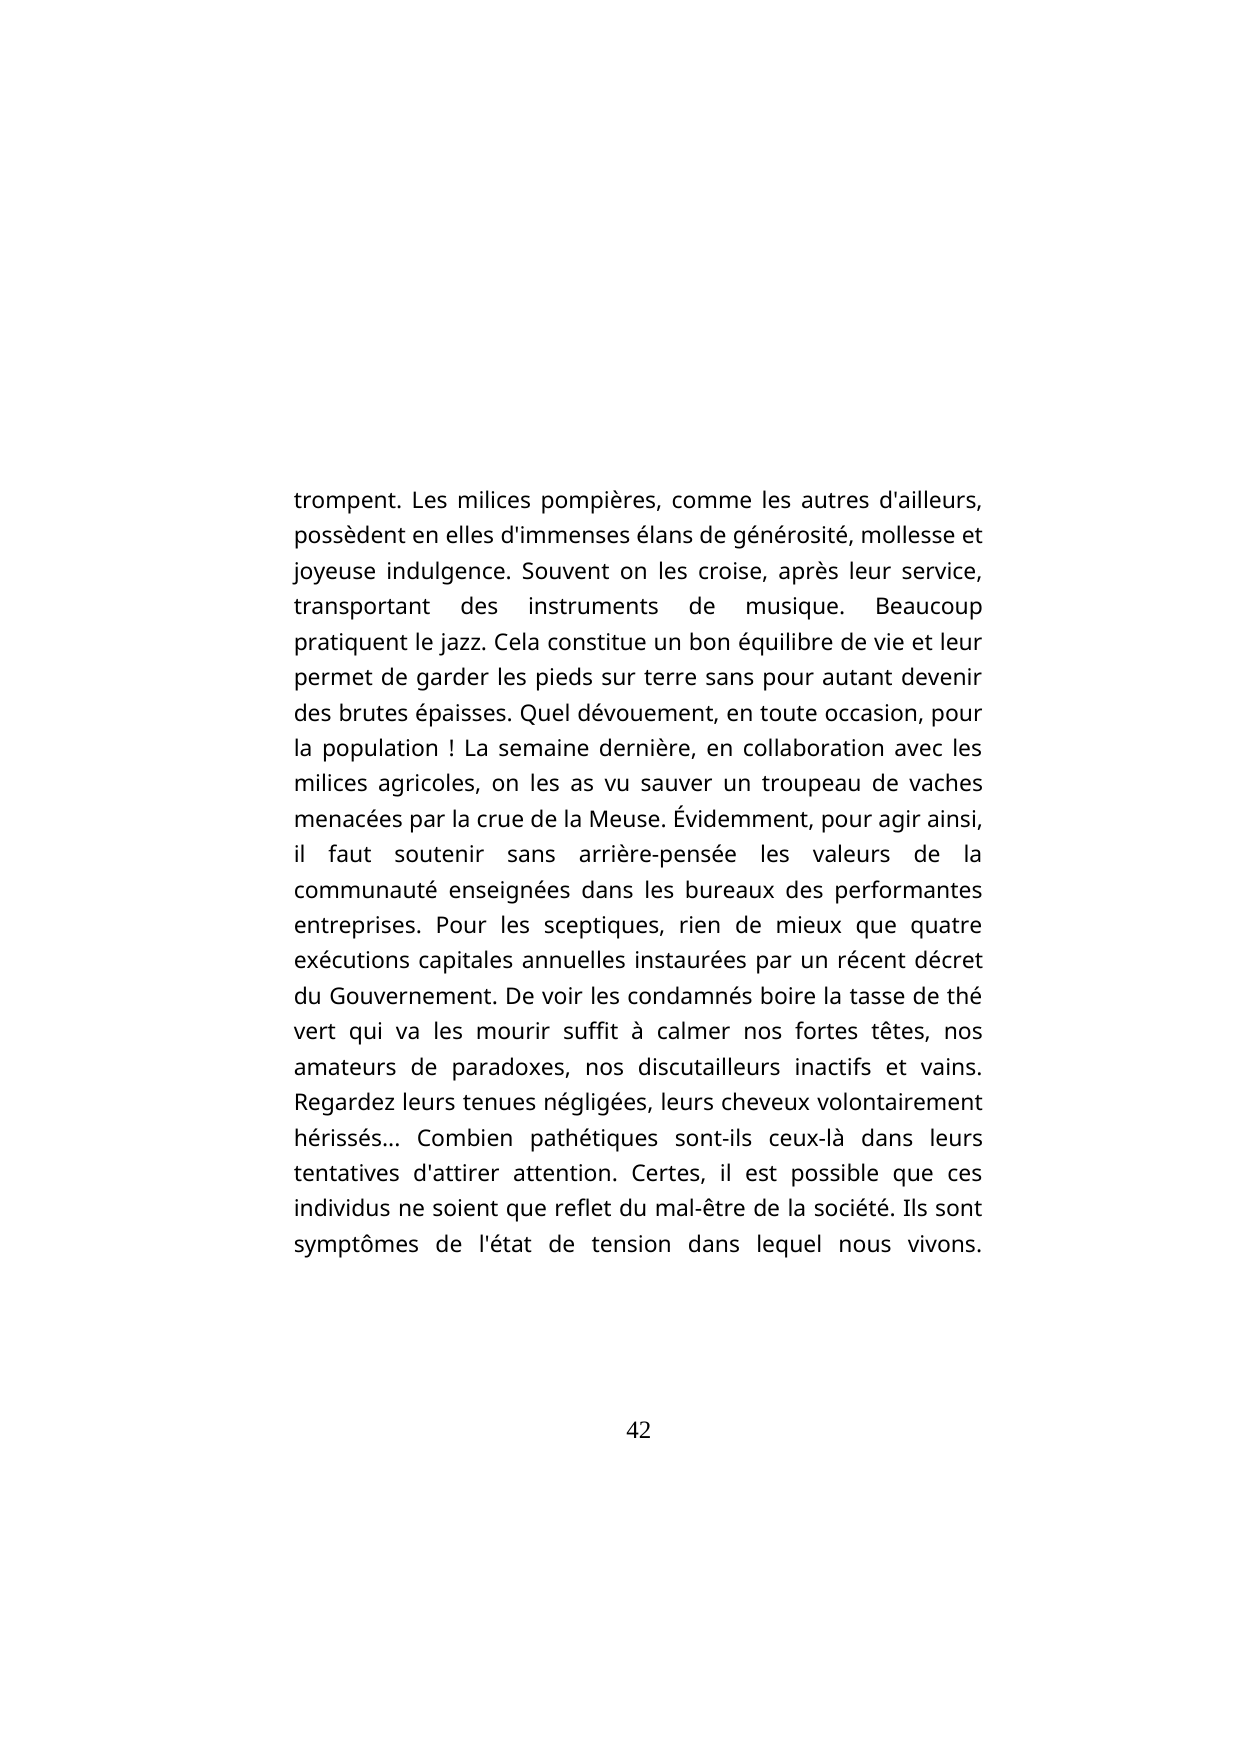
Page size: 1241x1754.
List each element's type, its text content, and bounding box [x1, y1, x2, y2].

text trompent. Les milices pompières, comme les autres d'ailleurs, possèdent en elles d'immenses élans de générosité, mollesse et joyeuse indulgence. Souvent on les croise, après leur service, transportant des instruments de musique. Beaucoup pratiquent le jazz. Cela constitue un bon équilibre de vie et leur permet de garder les pieds sur terre sans pour autant devenir des brutes épaisses. Quel dévouement, en toute occasion, pour la population ! La semaine dernière, en collaboration avec les milices agricoles, on les as vu sauver un troupeau de vaches menacées par la crue de la Meuse. Évidemment, pour agir ainsi, il faut soutenir sans arrière-pensée les valeurs de la communauté enseignées dans les bureaux des performantes entreprises. Pour les sceptiques, rien de mieux que quatre exécutions capitales annuelles instaurées par un récent décret du Gouvernement. De voir les condamnés boire la tasse de thé vert qui va les mourir suffit à calmer nos fortes têtes, nos amateurs de paradoxes, nos discutailleurs inactifs et vains. Regardez leurs tenues négligées, leurs cheveux volontairement hérissés... Combien pathétiques sont-ils ceux-là dans leurs tentatives d'attirer attention. Certes, il est possible que ces individus ne soient que reflet du mal-être de la société. Ils sont symptômes de l'état de tension dans lequel nous vivons. [293, 480, 983, 1259]
